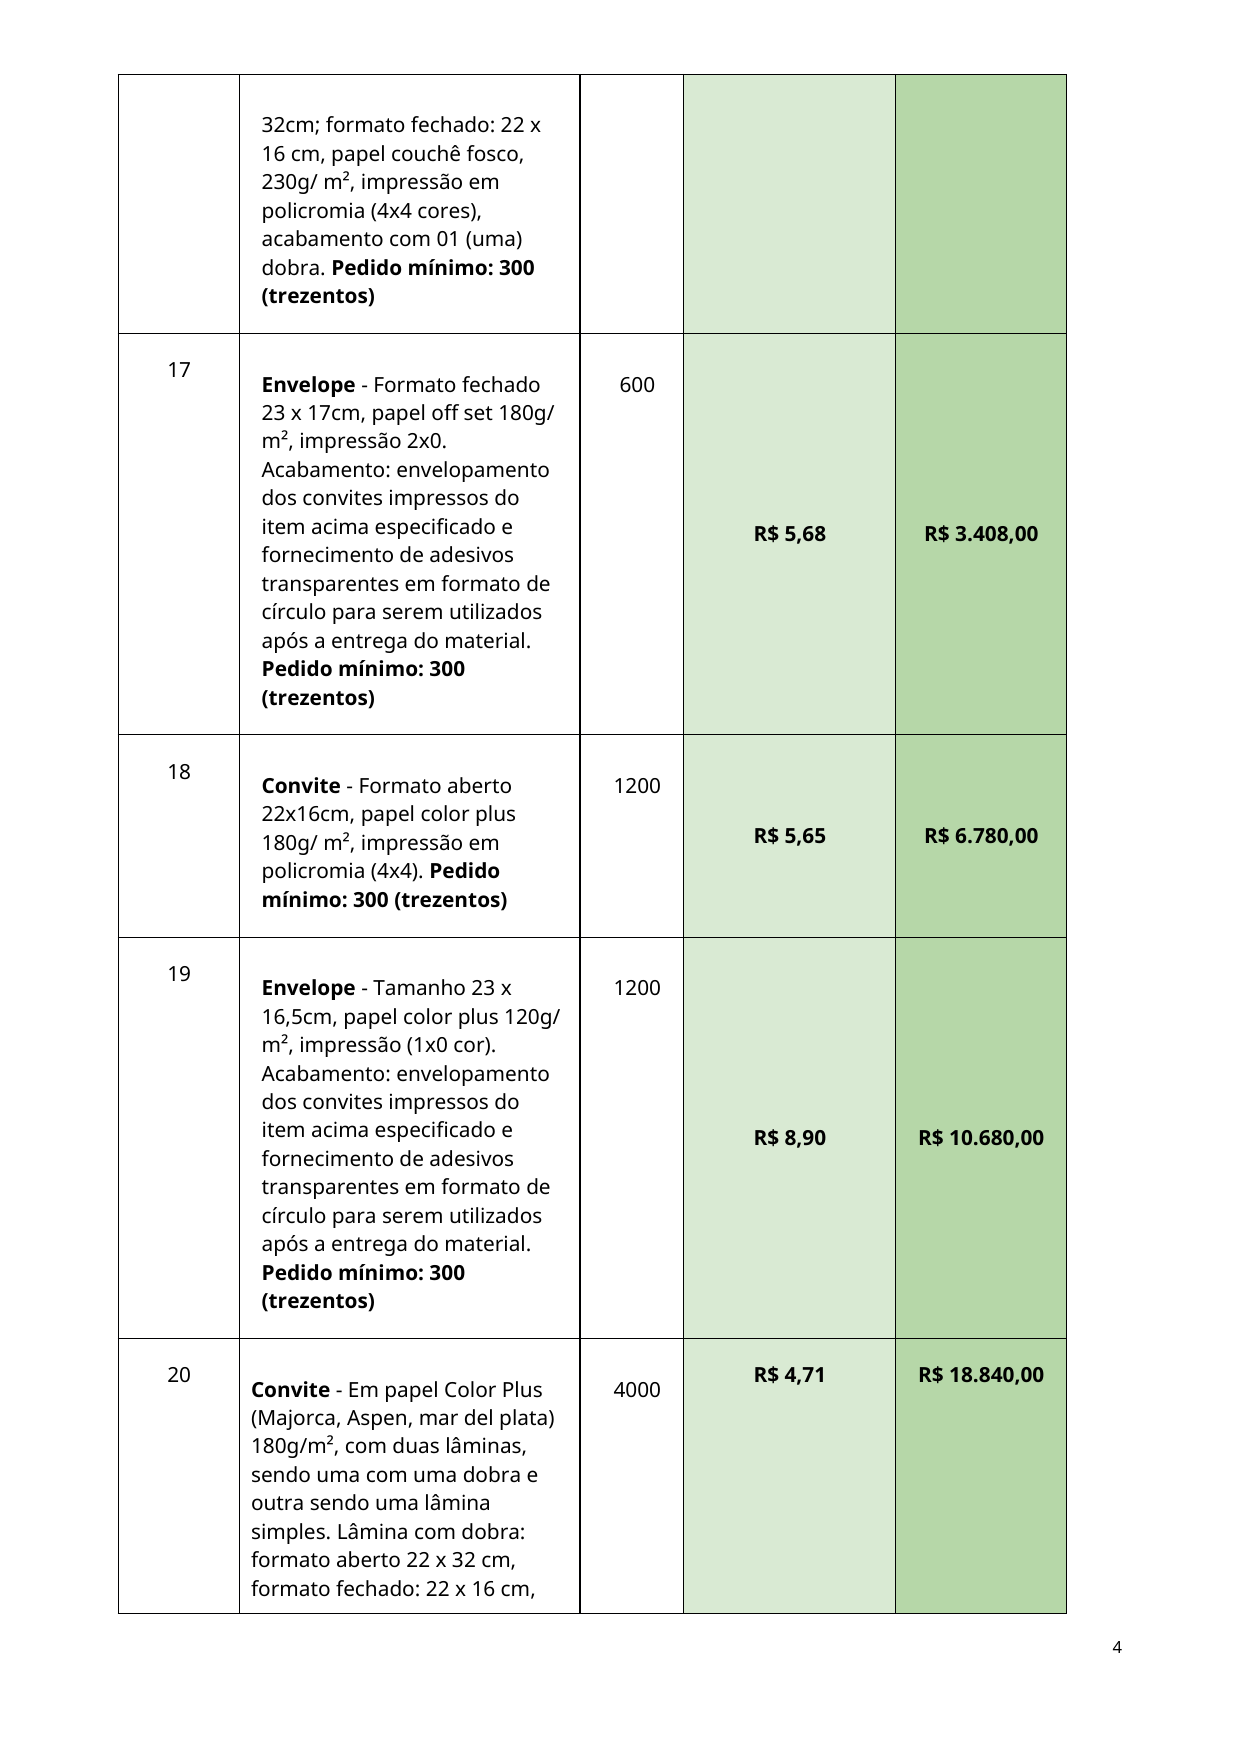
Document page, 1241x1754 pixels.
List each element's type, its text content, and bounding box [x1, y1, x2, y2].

table_cell 4000 [581, 1339, 683, 1613]
table_cell R$ 18.840,00 [896, 1339, 1066, 1613]
table_cell R$ 10.680,00 [896, 938, 1066, 1338]
table_cell Convite - Formato aberto 22x16cm, papel color plus 180g/ m², impressão em policromia (4x4). Pedido mínimo: 300 (trezentos) [240, 735, 579, 937]
table_cell R$ 5,68 [684, 334, 895, 734]
table_cell 32cm; formato fechado: 22 x 16 cm, papel couchê fosco, 230g/ m², impressão em policromia (4x4 cores), acabamento com 01 (uma) dobra. Pedido mínimo: 300 (trezentos) [240, 75, 579, 333]
table_cell Envelope - Formato fechado 23 x 17cm, papel off set 180g/ m², impressão 2x0. Acabamento: envelopamento dos convites impressos do item acima especificado e fornecimento de adesivos transparentes em formato de círculo para serem utilizados após a entrega do material. Pedido mínimo: 300 (trezentos) [240, 334, 579, 734]
table_cell 1200 [581, 938, 683, 1338]
table_cell R$ 4,71 [684, 1339, 895, 1613]
table_cell [119, 75, 239, 333]
table_cell Envelope - Tamanho 23 x 16,5cm, papel color plus 120g/ m², impressão (1x0 cor). Acabamento: envelopamento dos convites impressos do item acima especificado e fornecimento de adesivos transparentes em formato de círculo para serem utilizados após a entrega do material. Pedido mínimo: 300 (trezentos) [240, 938, 579, 1338]
table_cell 18 [119, 735, 239, 937]
table_cell [684, 75, 895, 333]
table_cell R$ 8,90 [684, 938, 895, 1338]
table_cell R$ 6.780,00 [896, 735, 1066, 937]
table_cell [581, 75, 683, 333]
table_cell 600 [581, 334, 683, 734]
table_cell 19 [119, 938, 239, 1338]
table_cell Convite - Em papel Color Plus (Majorca, Aspen, mar del plata) 180g/m², com duas lâminas, sendo uma com uma dobra e outra sendo uma lâmina simples. Lâmina com dobra: formato aberto 22 x 32 cm, formato fechado: 22 x 16 cm, [240, 1339, 579, 1613]
table_cell R$ 5,65 [684, 735, 895, 937]
table_cell R$ 3.408,00 [896, 334, 1066, 734]
table_cell 17 [119, 334, 239, 734]
table_cell 20 [119, 1339, 239, 1613]
table_cell 1200 [581, 735, 683, 937]
table_cell [896, 75, 1066, 333]
